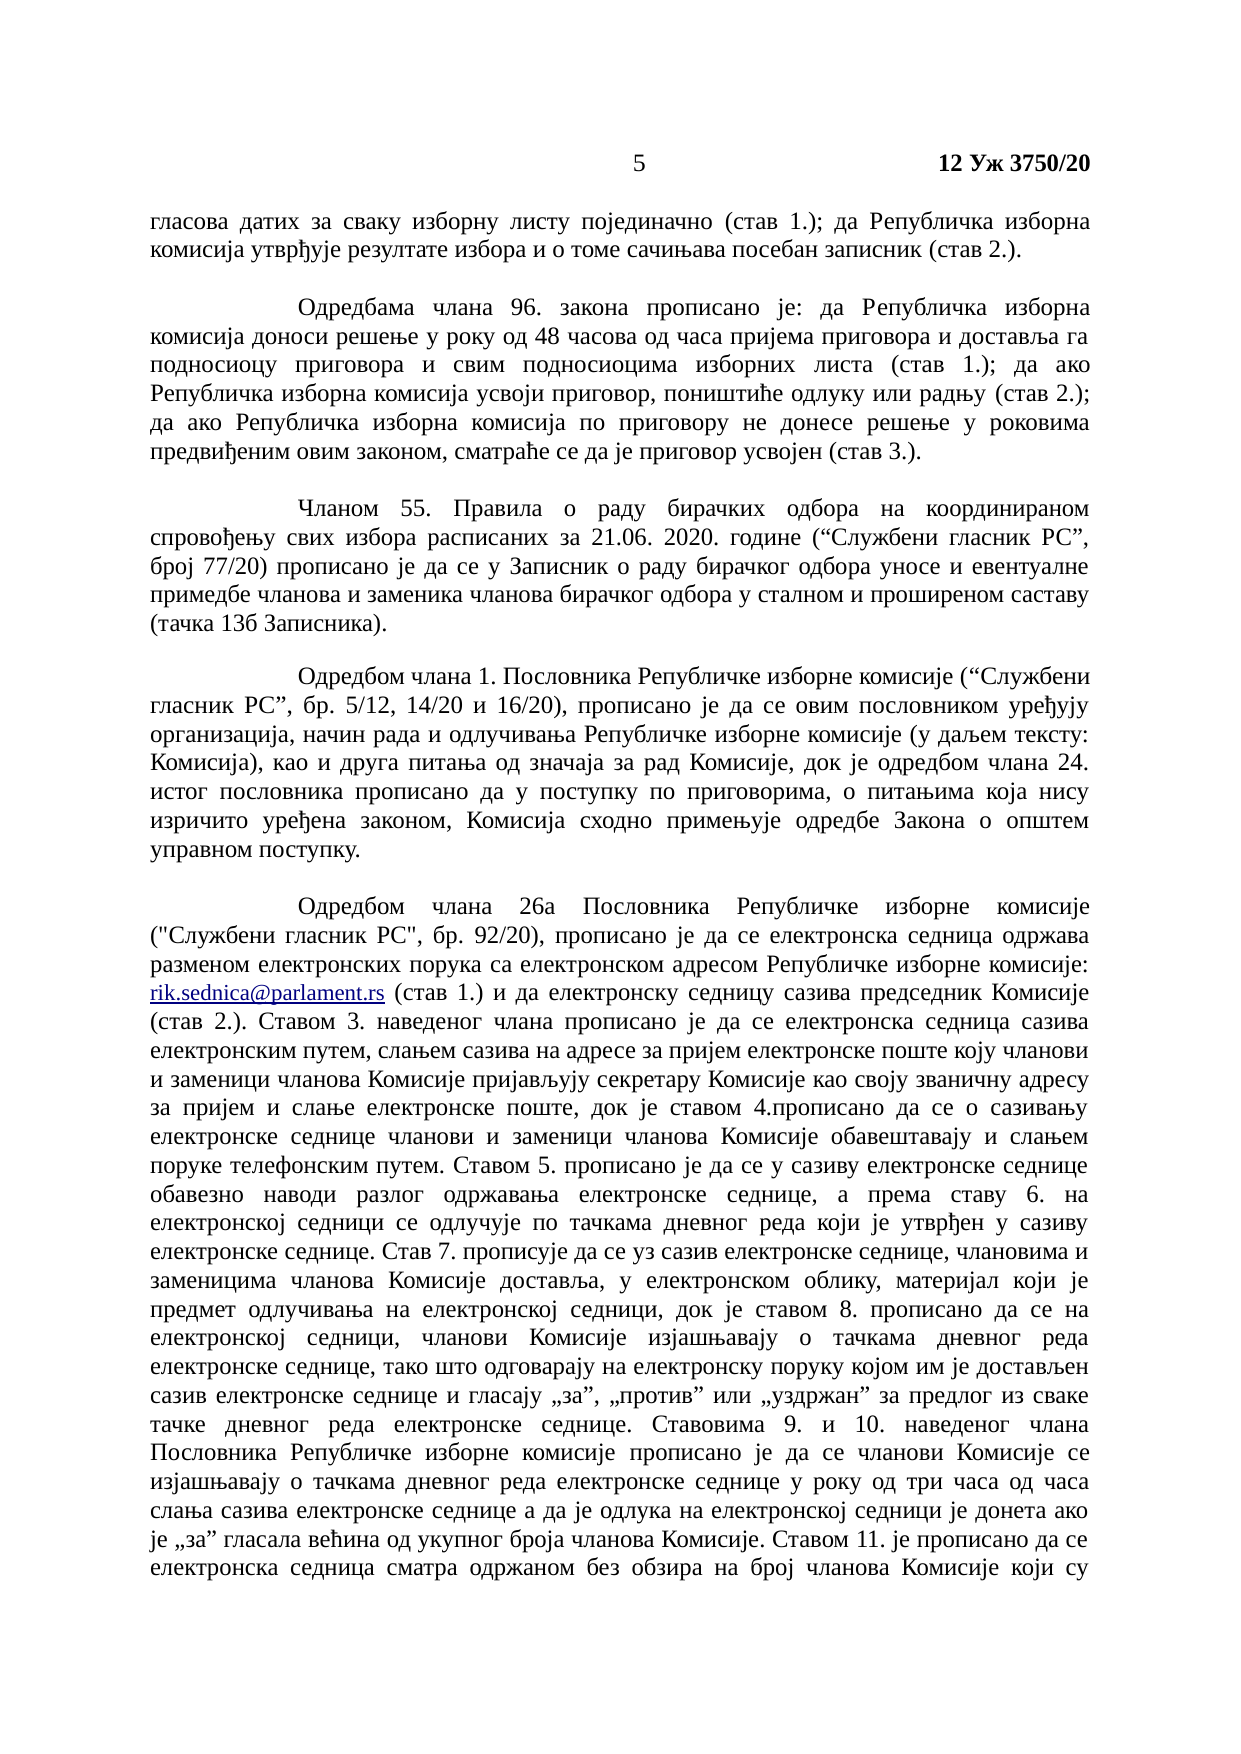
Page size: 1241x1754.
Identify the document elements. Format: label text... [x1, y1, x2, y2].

text Одредбом члана 26а Пословника Републичке изборне комисије ("Службени гласник РС", бр. 92/20), прописано је да се електронска седница одржава разменом електронских порука са електронском адресом Републичке изборне комисије: rik.sednica@parlament.rs (став 1.) и да електронску седницу сазива председник Комисије (став 2.). Ставом 3. наведеног члана прописано је да се електронска седница сазива електронским путем, слањем сазива на адресе за пријем електронске поште коју чланови и заменици чланова Комисије пријављују секретару Комисије као своју званичну адресу за пријем и слање електронске поште, док је ставом 4.прописано да се о сазивању електронске седнице чланови и заменици чланова Комисије обавештавају и слањем поруке телефонским путем. Ставом 5. прописано је да се у сазиву електронске седнице обавезно наводи разлог одржавања електронске седнице, а према ставу 6. на електронској седници се одлучује по тачкама дневног реда који је утврђен у сазиву електронске седнице. Став 7. прописује да се уз сазив електронске седнице, члановима и заменицима чланова Комисије доставља, у електронском облику, материјал који је предмет одлучивања на електронској седници, док је ставом 8. прописано да се на електронској седници, чланови Комисије изјашњавају о тачкама дневног реда електронске седнице, тако што одговарају на електронску поруку којом им је достављен сазив електронске седнице и гласају „за”, „против” или „уздржан” за предлог из сваке тачке дневног реда електронске седнице. Ставовима 9. и 10. наведеног члана Пословника Републичке изборне комисије прописано је да се чланови Комисије се изјашњавају о тачкама дневног реда електронске седнице у року од три часа од часа слања сазива електронске седнице а да је одлука на електронској седници је донета ако је „за” гласала већина од укупног броја чланова Комисије. Ставом 11. је прописано да се електронска седница сматра одржаном без обзира на број чланова Комисије који су [150, 891, 1090, 1581]
text гласова датих за сваку изборну листу појединачно (став 1.); да Републичка изборна комисија утврђује резултате избора и о томе сачињава посебан записник (став 2.). [150, 206, 1090, 263]
text Одредбама члана 96. закона прописано је: да Републичка изборна комисија доноси решење у року од 48 часова од часа пријема приговора и доставља га подносиоцу приговора и свим подносиоцима изборних листа (став 1.); да ако Републичка изборна комисија усвоји приговор, поништиће одлуку или радњу (став 2.); да ако Републичка изборна комисија по приговору не донесе решење у роковима предвиђеним овим законом, сматраће се да је приговор усвојен (став 3.). [150, 292, 1090, 464]
text Чланом 55. Правила о раду бирачких одбора на координираном спровођењу свих избора расписаних за 21.06. 2020. године (“Службени гласник РС”, број 77/20) прописано је да се у Записник о раду бирачког одбора уносе и евентуалне примедбе чланова и заменика чланова бирачког одбора у сталном и проширеном саставу (тачка 13б Записника). [150, 493, 1090, 637]
text Одредбом члана 1. Пословника Републичке изборне комисије (“Службени гласник РС”, бр. 5/12, 14/20 и 16/20), прописано је да се овим пословником уређују организација, начин рада и одлучивања Републичке изборне комисије (у даљем тексту: Комисија), као и друга питања од значаја за рад Комисије, док је одредбом члана 24. истог пословника прописано да у поступку по приговорима, о питањима која нису изричито уређена законом, Комисија сходно примењује одредбе Закона о општем управном поступку. [150, 661, 1090, 862]
